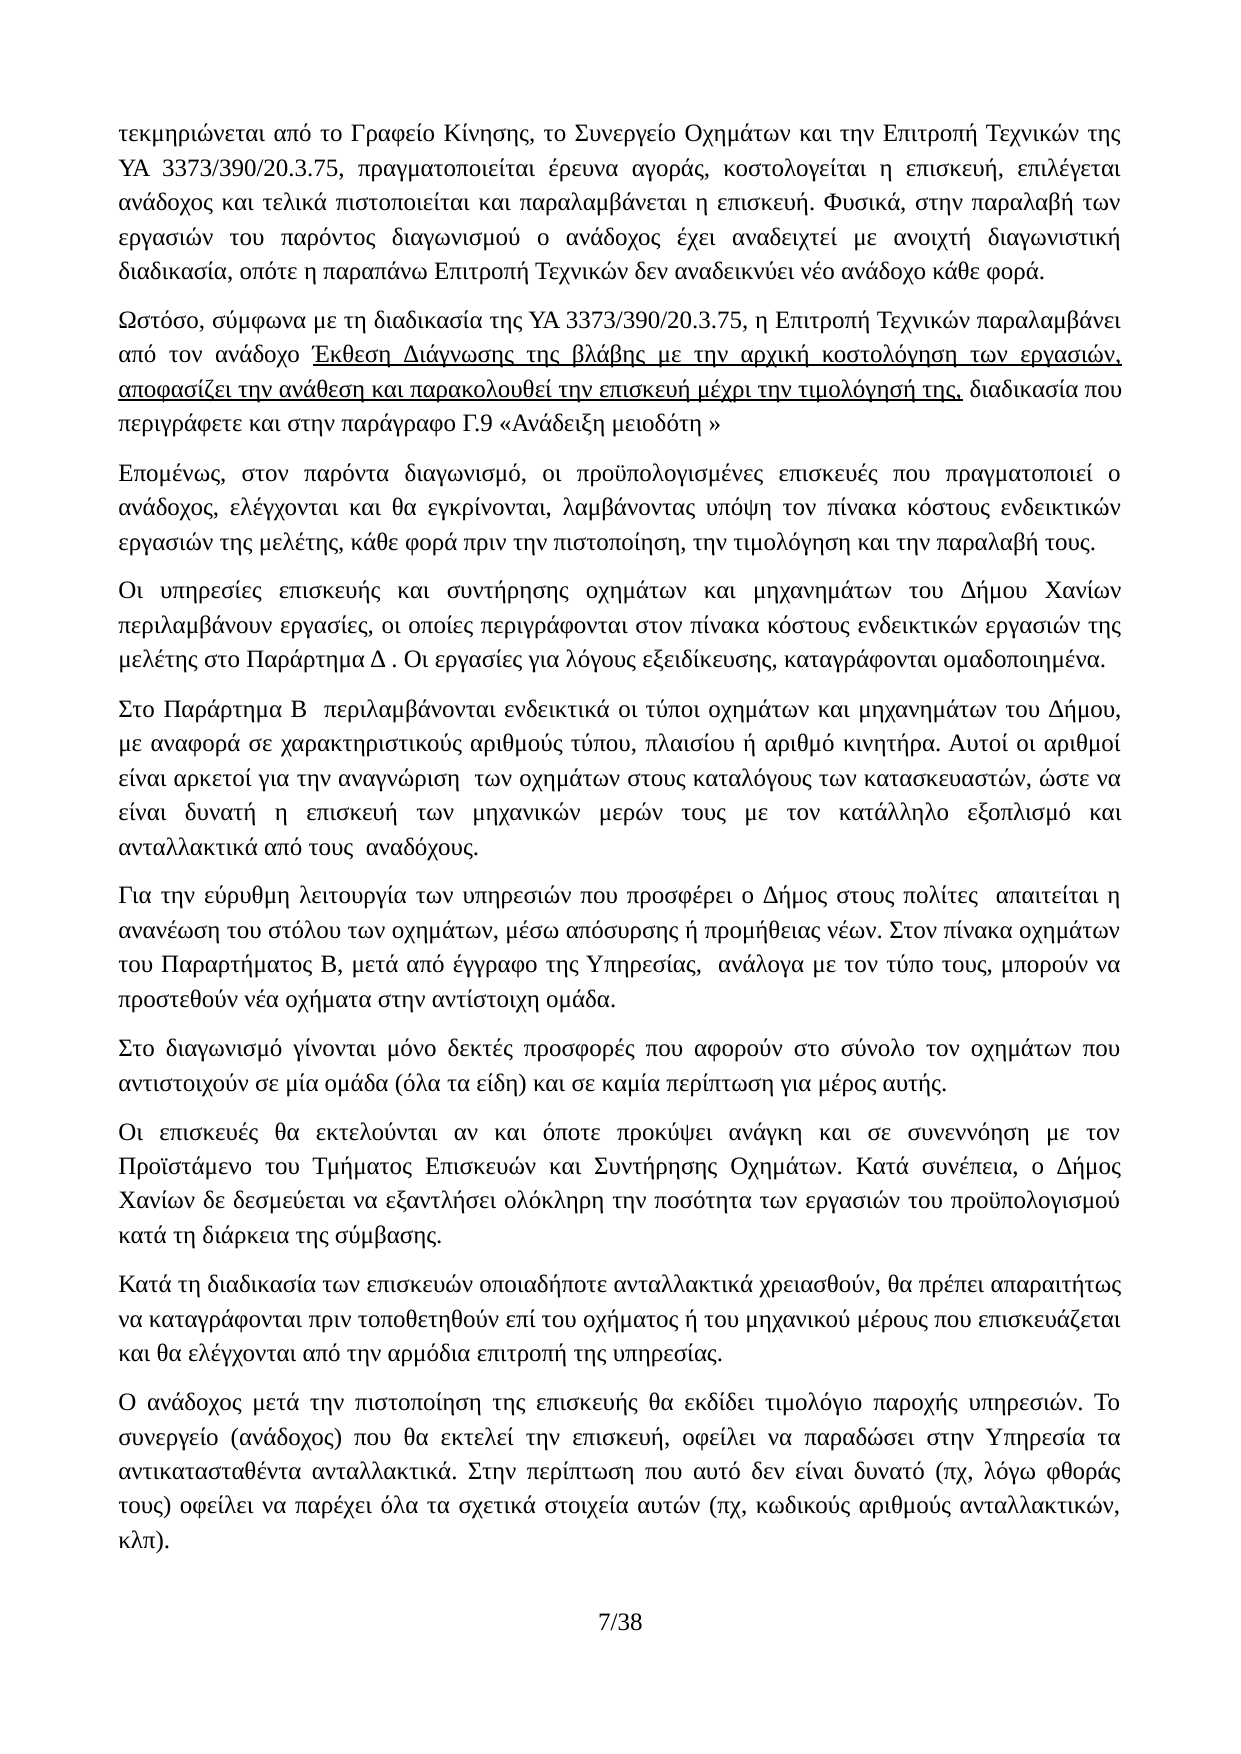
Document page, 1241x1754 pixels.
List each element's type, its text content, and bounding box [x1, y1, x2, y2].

text Επομένως, στον παρόντα διαγωνισμό, οι προϋπολογισμένες επισκευές που πραγματοποιεί ο ανάδοχος, ελέγχονται και θα εγκρίνονται, λαμβάνοντας υπόψη τον πίνακα κόστους ενδεικτικών εργασιών της μελέτης, κάθε φορά πριν την πιστοποίηση, την τιμολόγηση και την παραλαβή τους. [118, 458, 1122, 555]
text τεκμηριώνεται από το Γραφείο Κίνησης, το Συνεργείο Οχημάτων και την Επιτροπή Τεχνικών της ΥΑ 3373/390/20.3.75, πραγματοποιείται έρευνα αγοράς, κοστολογείται η επισκευή, επιλέγεται ανάδοχος και τελικά πιστοποιείται και παραλαμβάνεται η επισκευή. Φυσικά, στην παραλαβή των εργασιών του παρόντος διαγωνισμού ο ανάδοχος έχει αναδειχτεί με ανοιχτή διαγωνιστική διαδικασία, οπότε η παραπάνω Επιτροπή Τεχνικών δεν αναδεικνύει νέο ανάδοχο κάθε φορά. [118, 118, 1122, 285]
text Οι υπηρεσίες επισκευής και συντήρησης οχημάτων και μηχανημάτων του ∆ήμου Χανίων περιλαμβάνουν εργασίες, οι οποίες περιγράφονται στον πίνακα κόστους ενδεικτικών εργασιών της μελέτης στο Παράρτημα Δ . Οι εργασίες για λόγους εξειδίκευσης, καταγράφονται ομαδοποιημένα. [118, 576, 1122, 673]
text Ο ανάδοχος μετά την πιστοποίηση της επισκευής θα εκδίδει τιμολόγιο παροχής υπηρεσιών. Το συνεργείο (ανάδοχος) που θα εκτελεί την επισκευή, οφείλει να παραδώσει στην Υπηρεσία τα αντικατασταθέντα ανταλλακτικά. Στην περίπτωση που αυτό δεν είναι δυνατό (πχ, λόγω φθοράς τους) οφείλει να παρέχει όλα τα σχετικά στοιχεία αυτών (πχ, κωδικούς αριθμούς ανταλλακτικών, κλπ). [118, 1387, 1122, 1554]
text Στο διαγωνισμό γίνονται μόνο δεκτές προσφορές που αφορούν στο σύνολο τον οχημάτων που αντιστοιχούν σε μία ομάδα (όλα τα είδη) και σε καμία περίπτωση για μέρος αυτής. [118, 1033, 1122, 1096]
text Για την εύρυθμη λειτουργία των υπηρεσιών που προσφέρει ο ∆ήμος στους πολίτες απαιτείται η ανανέωση του στόλου των οχημάτων, μέσω απόσυρσης ή προμήθειας νέων. Στον πίνακα οχημάτων του Παραρτήματος Β, μετά από έγγραφο της Υπηρεσίας, ανάλογα με τον τύπο τους, μπορούν να προστεθούν νέα οχήματα στην αντίστοιχη ομάδα. [118, 881, 1122, 1013]
text Στο Παράρτημα Β περιλαμβάνονται ενδεικτικά οι τύποι οχημάτων και μηχανημάτων του ∆ήμου, με αναφορά σε χαρακτηριστικούς αριθμούς τύπου, πλαισίου ή αριθμό κινητήρα. Αυτοί οι αριθμοί είναι αρκετοί για την αναγνώριση των οχημάτων στους καταλόγους των κατασκευαστών, ώστε να είναι δυνατή η επισκευή των μηχανικών μερών τους με τον κατάλληλο εξοπλισμό και ανταλλακτικά από τους αναδόχους. [118, 694, 1122, 860]
text Κατά τη διαδικασία των επισκευών οποιαδήποτε ανταλλακτικά χρειασθούν, θα πρέπει απαραιτήτως να καταγράφονται πριν τοποθετηθούν επί του οχήματος ή του μηχανικού μέρους που επισκευάζεται και θα ελέγχονται από την αρμόδια επιτροπή της υπηρεσίας. [118, 1269, 1122, 1367]
text Οι επισκευές θα εκτελούνται αν και όποτε προκύψει ανάγκη και σε συνεννόηση με τον Προϊστάμενο του Τμήματος Επισκευών και Συντήρησης Οχημάτων. Κατά συνέπεια, ο ∆ήμος Χανίων δε δεσμεύεται να εξαντλήσει ολόκληρη την ποσότητα των εργασιών του προϋπολογισμού κατά τη διάρκεια της σύμβασης. [118, 1117, 1122, 1249]
text Ωστόσο, σύμφωνα με τη διαδικασία της ΥΑ 3373/390/20.3.75, η Επιτροπή Τεχνικών παραλαμβάνει από τον ανάδοχο Έκθεση ∆ιάγνωσης της βλάβης με την αρχική κοστολόγηση των εργασιών, αποφασίζει την ανάθεση και παρακολουθεί την επισκευή μέχρι την τιμολόγησή της, διαδικασία που περιγράφετε και στην παράγραφο Γ.9 «Ανάδειξη μειοδότη » [118, 305, 1122, 437]
